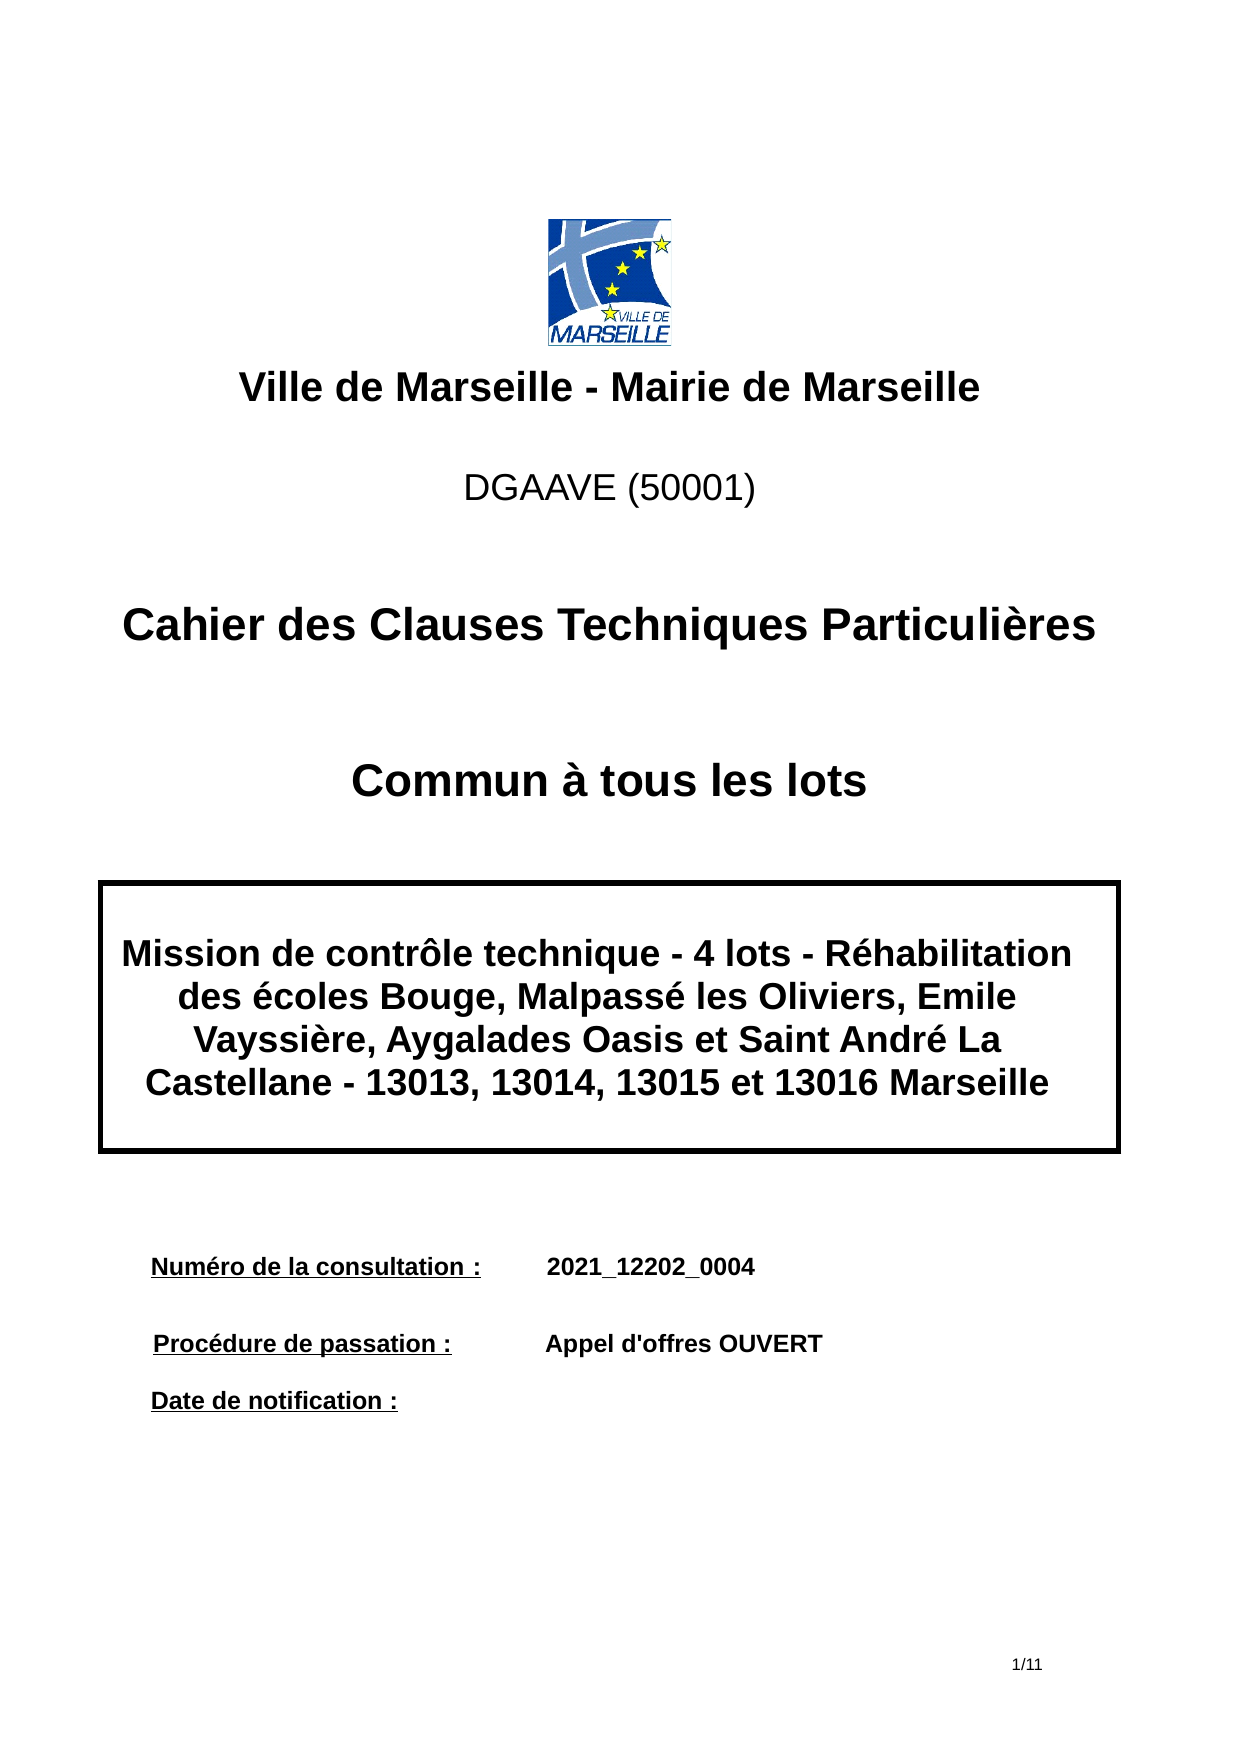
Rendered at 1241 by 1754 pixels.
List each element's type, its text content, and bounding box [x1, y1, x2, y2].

text Mission de contrôle technique - 4 lots - Réhabilitation des écoles Bouge, Malpassé les Oliviers, Emile Vayssière, Aygalades Oasis et Saint André La Castellane - 13013, 13014, 13015 et 13016 Marseille [103, 923, 1116, 1103]
text Procédure de passation : Appel d'offres OUVERT [153, 1328, 1121, 1357]
text Date de notification : [151, 1386, 1121, 1415]
text Numéro de la consultation : 2021_12202_0004 [151, 1252, 1121, 1281]
text Ville de Marseille - Mairie de Marseille [98, 362, 1121, 410]
text Commun à tous les lots [98, 753, 1121, 806]
text Cahier des Clauses Techniques Particulières [98, 598, 1121, 651]
text DGAAVE (50001) [98, 465, 1121, 508]
